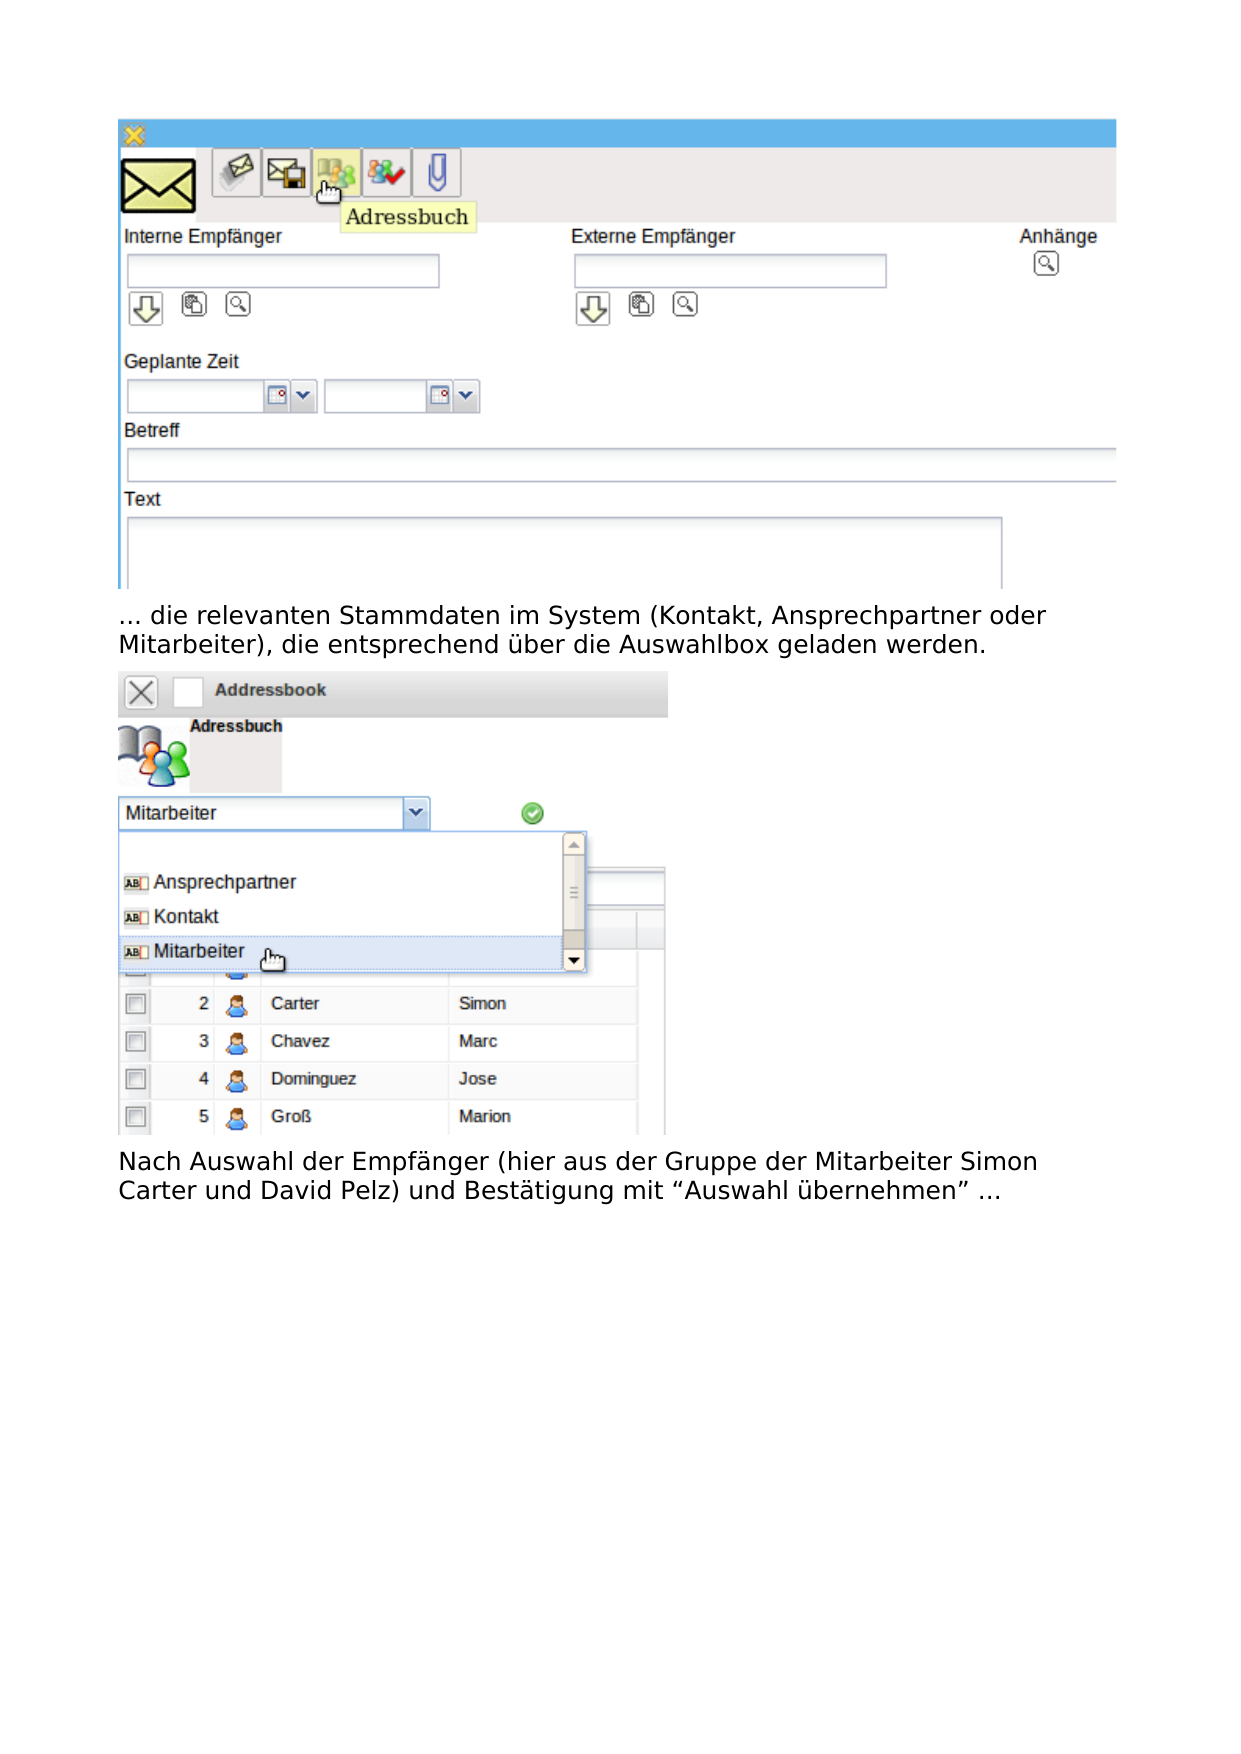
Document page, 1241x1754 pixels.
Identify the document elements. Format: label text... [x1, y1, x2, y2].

picture [118, 671, 669, 1135]
picture [118, 118, 1117, 589]
text ... die relevanten Stammdaten im System (Kontakt, Ansprechpartner oder Mitarbeiter), die entsprechend über die Auswahlbox geladen werden. [118, 601, 1122, 659]
text Nach Auswahl der Empfänger (hier aus der Gruppe der Mitarbeiter Simon Carter und David Pelz) und Bestätigung mit “Auswahl übernehmen” ... [118, 1147, 1122, 1205]
